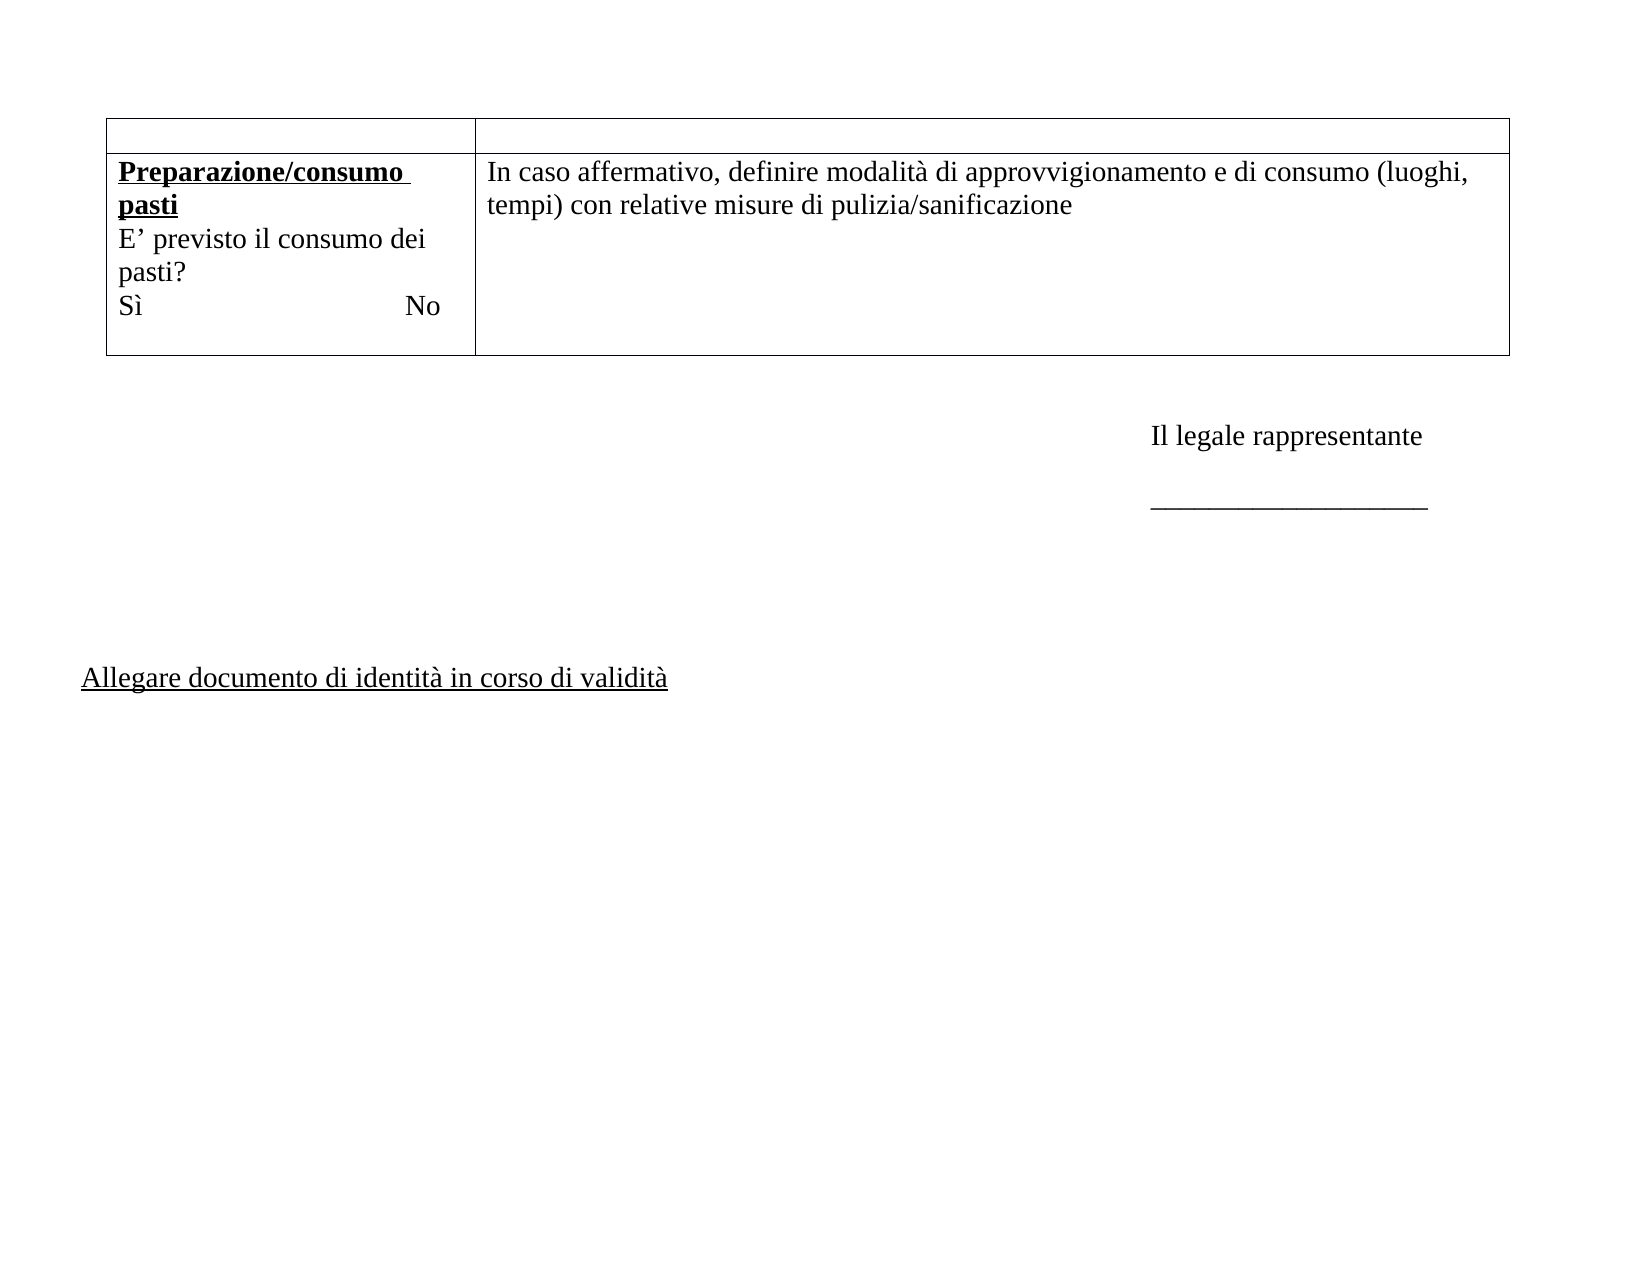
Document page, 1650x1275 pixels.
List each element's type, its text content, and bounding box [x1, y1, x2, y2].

text ___________________ [81, 477, 1502, 512]
table_cell [107, 119, 475, 153]
text Allegare documento di identità in corso di validità [81, 658, 1502, 693]
table_cell [476, 119, 1509, 153]
table_cell Preparazione/consumo pasti E’ previsto il consumo dei pasti? Sì No [107, 154, 475, 355]
text Il legale rappresentante [81, 416, 1502, 452]
table_cell In caso affermativo, definire modalità di approvvigionamento e di consumo (luoghi, tempi) con relative misure di pulizia/sanificazione [476, 154, 1509, 355]
